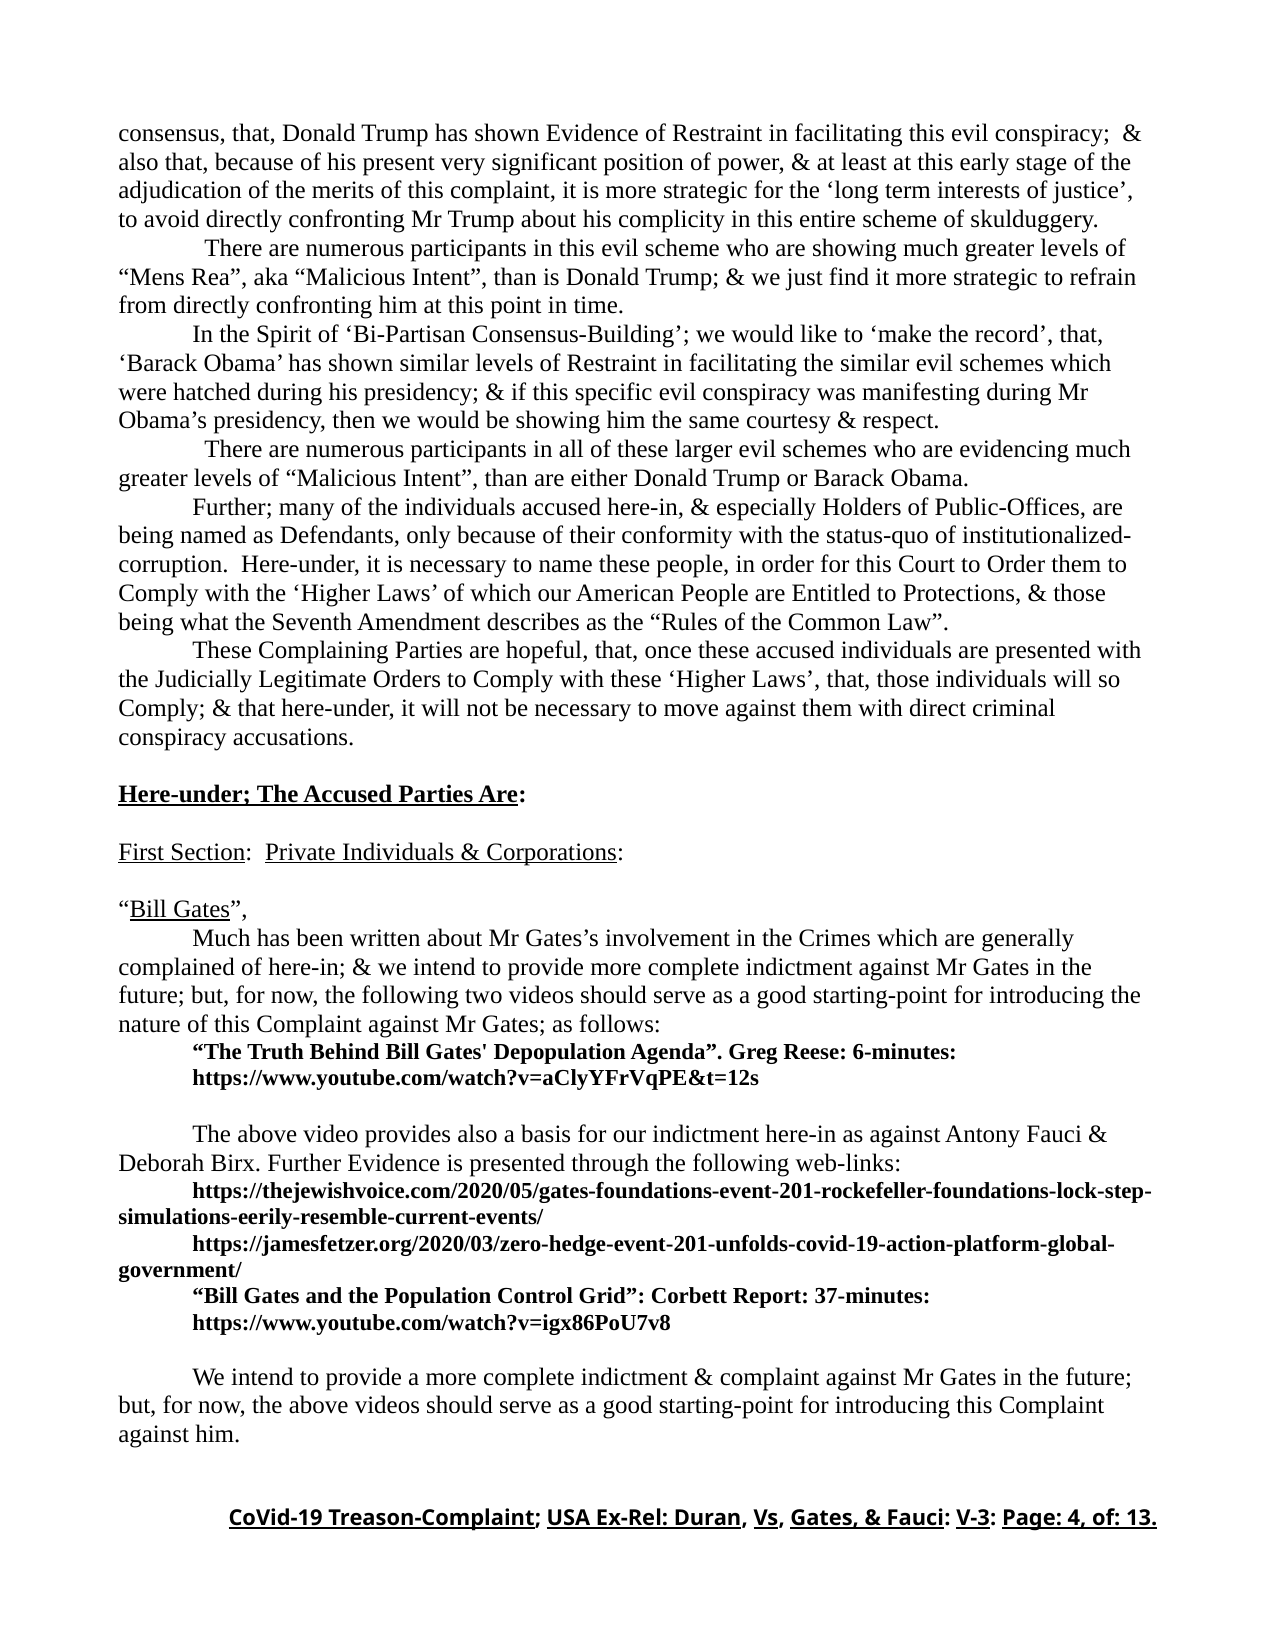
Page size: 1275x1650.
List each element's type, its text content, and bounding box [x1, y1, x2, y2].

text Much has been written about Mr Gates’s involvement in the Crimes which are generally complained of here-in; & we intend to provide more complete indictment against Mr Gates in the future; but, for now, the following two videos should serve as a good starting-point for introducing the nature of this Complaint against Mr Gates; as follows: [118, 923, 1157, 1038]
text First Section: Private Individuals & Corporations: [118, 837, 1157, 866]
text We intend to provide a more complete indictment & complaint against Mr Gates in the future; but, for now, the above videos should serve as a good starting-point for introducing this Complaint against him. [118, 1362, 1157, 1448]
text “Bill Gates and the Population Control Grid”: Corbett Report: 37-minutes: [118, 1282, 1157, 1309]
text consensus, that, Donald Trump has shown Evidence of Restraint in facilitating this evil conspiracy; & also that, because of his present very significant position of power, & at least at this early stage of the adjudication of the merits of this complaint, it is more strategic for the ‘long term interests of justice’, to avoid directly confronting Mr Trump about his complicity in this entire scheme of skulduggery. There are numerous participants in this evil scheme who are showing much greater levels of “Mens Rea”, aka “Malicious Intent”, than is Donald Trump; & we just find it more strategic to refrain from directly confronting him at this point in time. In the Spirit of ‘Bi-Partisan Consensus-Building’; we would like to ‘make the record’, that, ‘Barack Obama’ has shown similar levels of Restraint in facilitating the similar evil schemes which were hatched during his presidency; & if this specific evil conspiracy was manifesting during Mr Obama’s presidency, then we would be showing him the same courtesy & respect. [118, 118, 1157, 434]
text The above video provides also a basis for our indictment here-in as against Antony Fauci & Deborah Birx. Further Evidence is presented through the following web-links: [118, 1119, 1157, 1177]
text https://www.youtube.com/watch?v=igx86PoU7v8 [118, 1309, 1157, 1335]
text https://jamesfetzer.org/2020/03/zero-hedge-event-201-unfolds-covid-19-action-platform-global-government/ [118, 1230, 1157, 1282]
text “The Truth Behind Bill Gates' Depopulation Agenda”. Greg Reese: 6-minutes: https://www.youtube.com/watch?v=aClyYFrVqPE&t=12s [118, 1038, 1157, 1119]
text https://thejewishvoice.com/2020/05/gates-foundations-event-201-rockefeller-foundations-lock-step-simulations-eerily-resemble-current-events/ [118, 1177, 1157, 1230]
text “Bill Gates”, [118, 894, 1157, 923]
text There are numerous participants in all of these larger evil schemes who are evidencing much greater levels of “Malicious Intent”, than are either Donald Trump or Barack Obama. Further; many of the individuals accused here-in, & especially Holders of Public-Offices, are being named as Defendants, only because of their conformity with the status-quo of institutionalized-corruption. Here-under, it is necessary to name these people, in order for this Court to Order them to Comply with the ‘Higher Laws’ of which our American People are Entitled to Protections, & those being what the Seventh Amendment describes as the “Rules of the Common Law”. These Complaining Parties are hopeful, that, once these accused individuals are presented with the Judicially Legitimate Orders to Comply with these ‘Higher Laws’, that, those individuals will so Comply; & that here-under, it will not be necessary to move against them with direct criminal conspiracy accusations. [118, 434, 1157, 751]
text Here-under; The Accused Parties Are: [118, 779, 1157, 808]
